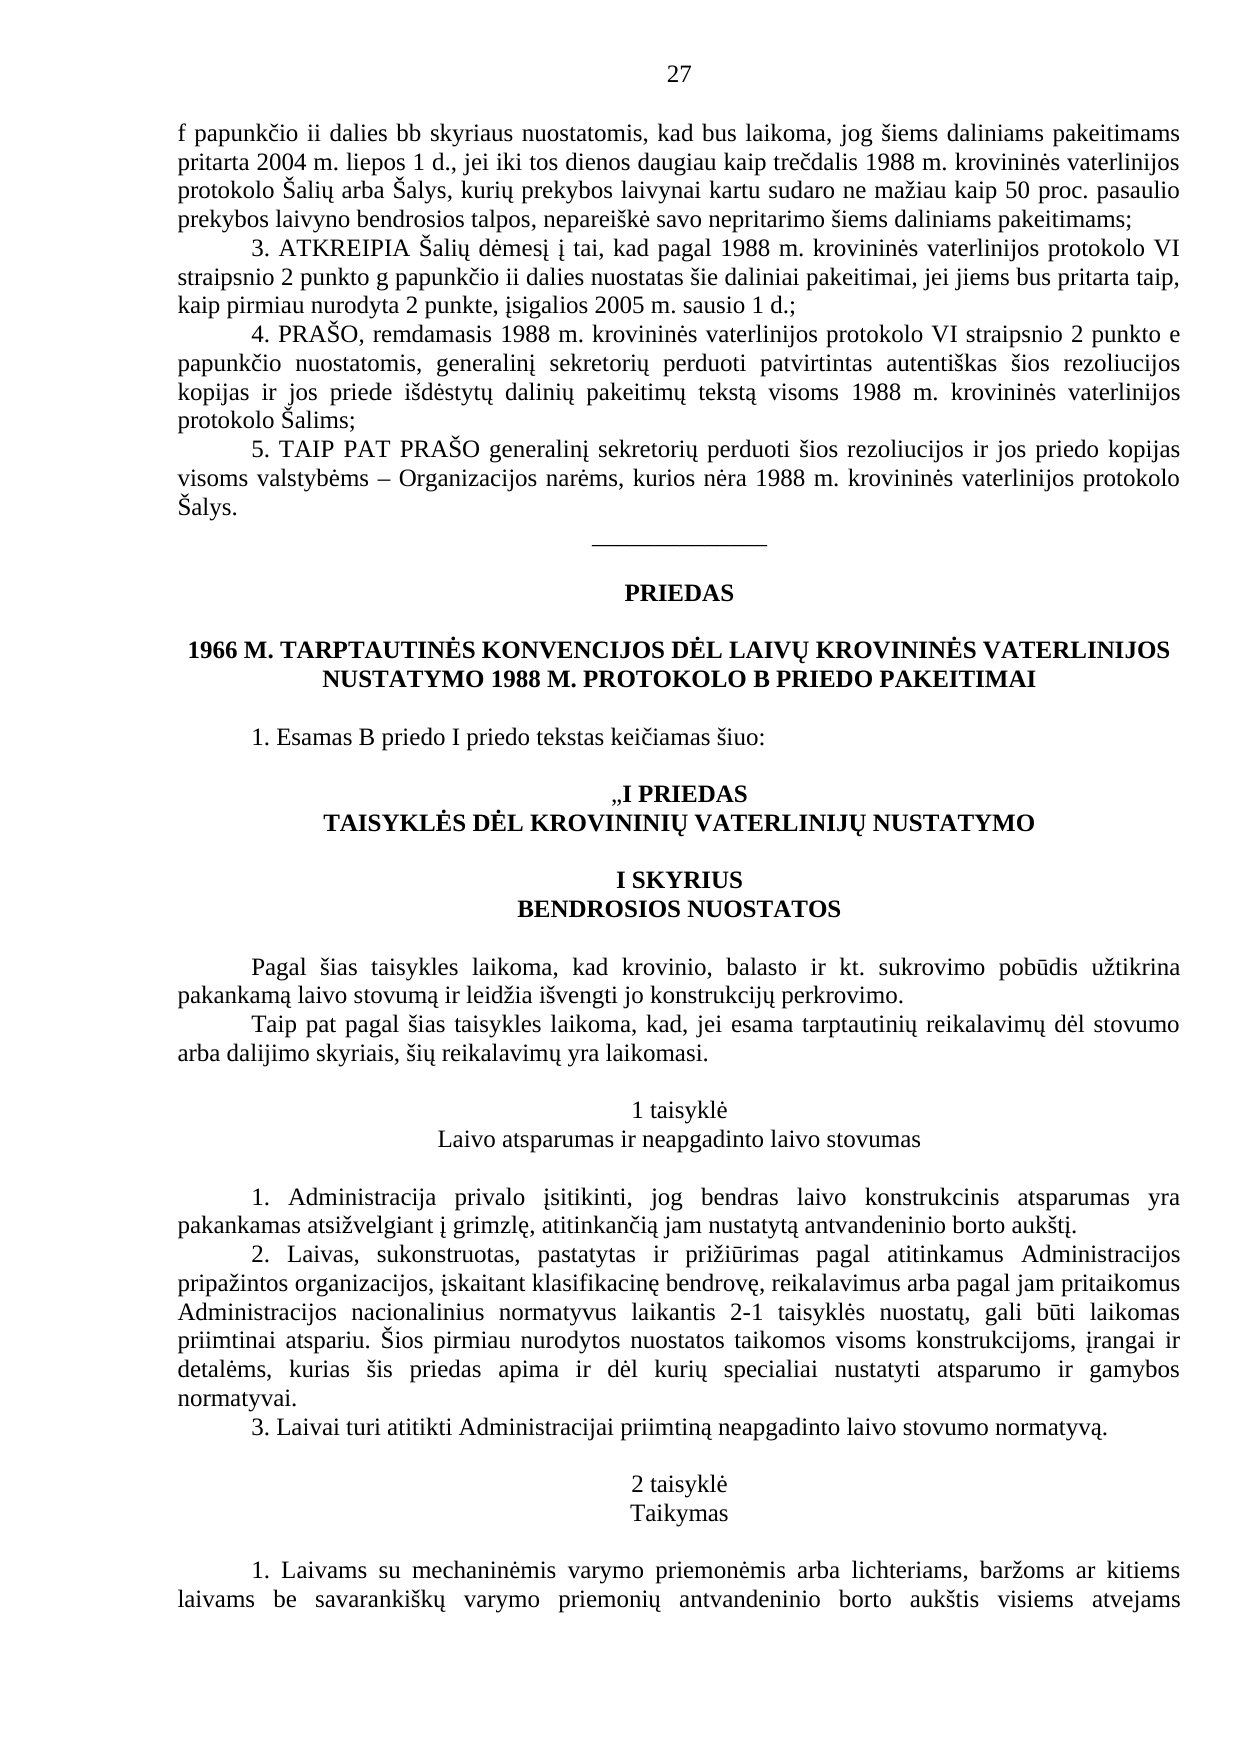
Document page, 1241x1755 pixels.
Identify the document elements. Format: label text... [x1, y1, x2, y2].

text Taip pat pagal šias taisykles laikoma, kad, jei esama tarptautinių reikalavimų dėl stovumo arba dalijimo skyriais, šių reikalavimų yra laikomasi. [177, 1009, 1181, 1067]
text BENDROSIOS NUOSTATOS [177, 894, 1181, 923]
text ______________ [177, 521, 1181, 549]
text f papunkčio ii dalies bb skyriaus nuostatomis, kad bus laikoma, jog šiems daliniams pakeitimams pritarta 2004 m. liepos 1 d., jei iki tos dienos daugiau kaip trečdalis 1988 m. krovininės vaterlinijos protokolo Šalių arba Šalys, kurių prekybos laivynai kartu sudaro ne mažiau kaip 50 proc. pasaulio prekybos laivyno bendrosios talpos, nepareiškė savo nepritarimo šiems daliniams pakeitimams; [177, 118, 1181, 233]
text I SKYRIUS [177, 866, 1181, 894]
text 3. ATKREIPIA Šalių dėmesį į tai, kad pagal 1988 m. krovininės vaterlinijos protokolo VI straipsnio 2 punkto g papunkčio ii dalies nuostatas šie daliniai pakeitimai, jei jiems bus pritarta taip, kaip pirmiau nurodyta 2 punkte, įsigalios 2005 m. sausio 1 d.; [177, 233, 1181, 319]
text 1. Laivams su mechaninėmis varymo priemonėmis arba lichteriams, baržoms ar kitiems laivams be savarankiškų varymo priemonių antvandeninio borto aukštis visiems atvejams [177, 1556, 1181, 1613]
text 1. Administracija privalo įsitikinti, jog bendras laivo konstrukcinis atsparumas yra pakankamas atsižvelgiant į grimzlę, atitinkančią jam nustatytą antvandeninio borto aukštį. [177, 1182, 1181, 1239]
text TAISYKLĖS DĖL KROVININIŲ VATERLINIJŲ NUSTATYMO [177, 808, 1181, 837]
text Taikymas [177, 1498, 1181, 1527]
text 5. TAIP PAT PRAŠO generalinį sekretorių perduoti šios rezoliucijos ir jos priedo kopijas visoms valstybėms – Organizacijos narėms, kurios nėra 1988 m. krovininės vaterlinijos protokolo Šalys. [177, 434, 1181, 521]
text 2 taisyklė [177, 1469, 1181, 1498]
text 1 taisyklė [177, 1096, 1181, 1124]
text 3. Laivai turi atitikti Administracijai priimtiną neapgadinto laivo stovumo normatyvą. [177, 1412, 1181, 1441]
text 1966 M. TARPTAUTINĖS KONVENCIJOS DĖL LAIVŲ KROVININĖS VATERLINIJOS NUSTATYMO 1988 M. PROTOKOLO B PRIEDO PAKEITIMAI [177, 636, 1181, 693]
text „I PRIEDAS [177, 779, 1181, 808]
text 1. Esamas B priedo I priedo tekstas keičiamas šiuo: [177, 722, 1181, 751]
text Laivo atsparumas ir neapgadinto laivo stovumas [177, 1124, 1181, 1153]
text 4. PRAŠO, remdamasis 1988 m. krovininės vaterlinijos protokolo VI straipsnio 2 punkto e papunkčio nuostatomis, generalinį sekretorių perduoti patvirtintas autentiškas šios rezoliucijos kopijas ir jos priede išdėstytų dalinių pakeitimų tekstą visoms 1988 m. krovininės vaterlinijos protokolo Šalims; [177, 319, 1181, 434]
text Pagal šias taisykles laikoma, kad krovinio, balasto ir kt. sukrovimo pobūdis užtikrina pakankamą laivo stovumą ir leidžia išvengti jo konstrukcijų perkrovimo. [177, 952, 1181, 1009]
text 2. Laivas, sukonstruotas, pastatytas ir prižiūrimas pagal atitinkamus Administracijos pripažintos organizacijos, įskaitant klasifikacinę bendrovę, reikalavimus arba pagal jam pritaikomus Administracijos nacionalinius normatyvus laikantis 2-1 taisyklės nuostatų, gali būti laikomas priimtinai atspariu. Šios pirmiau nurodytos nuostatos taikomos visoms konstrukcijoms, įrangai ir detalėms, kurias šis priedas apima ir dėl kurių specialiai nustatyti atsparumo ir gamybos normatyvai. [177, 1239, 1181, 1412]
text PRIEDAS [177, 578, 1181, 607]
